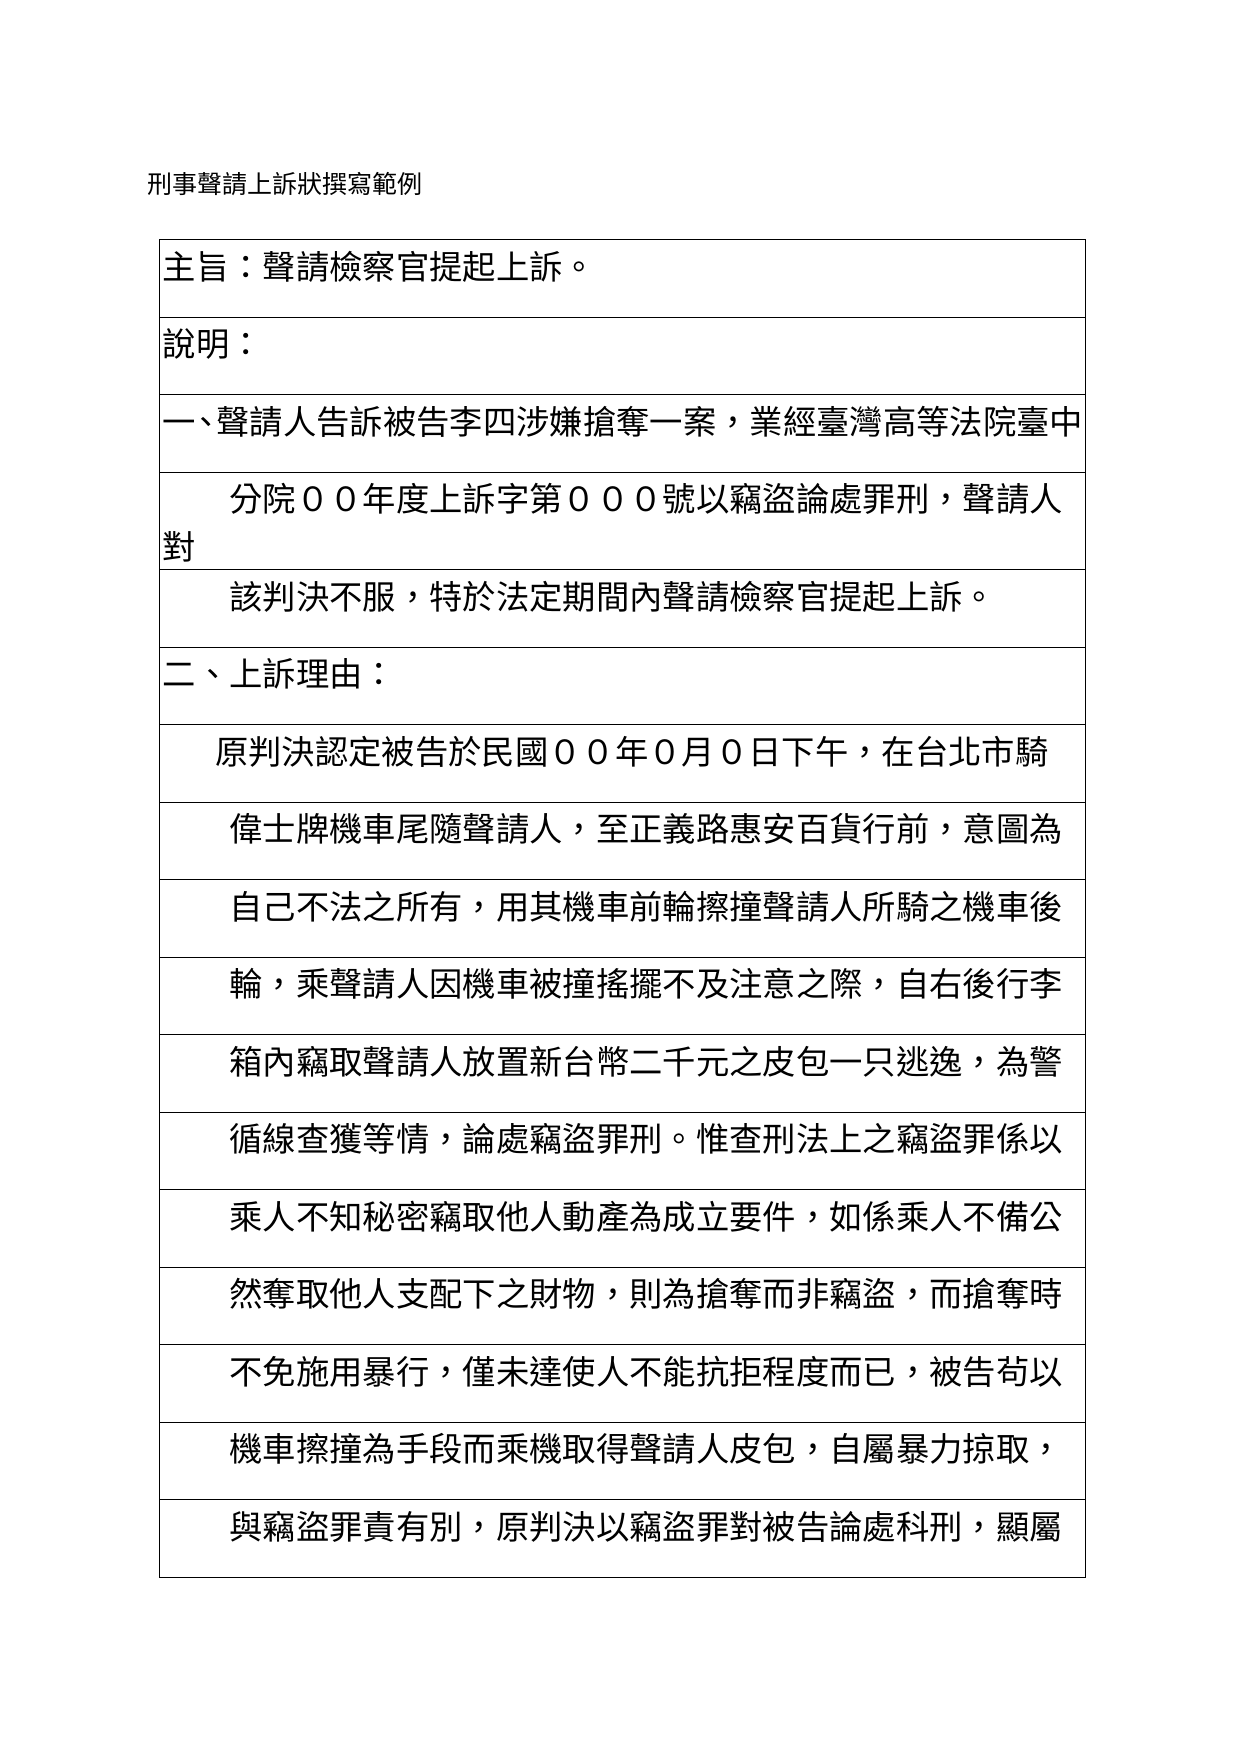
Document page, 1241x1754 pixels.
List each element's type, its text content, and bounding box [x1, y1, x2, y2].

table_cell 二、上訴理由： [160, 648, 1085, 724]
table_cell 乘人不知秘密竊取他人動產為成立要件，如係乘人不備公 [160, 1190, 1085, 1267]
table_header 主旨：聲請檢察官提起上訴。 [160, 240, 1085, 317]
table_cell 與竊盜罪責有別，原判決以竊盜罪對被告論處科刑，顯屬 [160, 1500, 1085, 1577]
table_cell 輪，乘聲請人因機車被撞搖擺不及注意之際，自右後行李 [160, 958, 1085, 1034]
table_cell 說明： [160, 318, 1085, 394]
table_cell 分院００年度上訴字第０００號以竊盜論處罪刑，聲請人對 [160, 473, 1085, 569]
table_cell 該判決不服，特於法定期間內聲請檢察官提起上訴。 [160, 570, 1085, 647]
table_cell 原判決認定被告於民國００年０月０日下午，在台北市騎 [160, 725, 1085, 802]
table_cell 循線查獲等情，論處竊盜罪刑。惟查刑法上之竊盜罪係以 [160, 1113, 1085, 1189]
table_cell 自己不法之所有，用其機車前輪擦撞聲請人所騎之機車後 [160, 880, 1085, 957]
table_cell 機車擦撞為手段而乘機取得聲請人皮包，自屬暴力掠取， [160, 1423, 1085, 1499]
table_cell 一、聲請人告訴被告李四涉嫌搶奪一案，業經臺灣高等法院臺中 [160, 395, 1085, 472]
text 刑事聲請上訴狀撰寫範例 [148, 164, 1092, 202]
table_cell 不免施用暴行，僅未達使人不能抗拒程度而已，被告茍以 [160, 1345, 1085, 1422]
table_cell 箱內竊取聲請人放置新台幣二千元之皮包一只逃逸，為警 [160, 1035, 1085, 1112]
table_cell 偉士牌機車尾隨聲請人，至正義路惠安百貨行前，意圖為 [160, 803, 1085, 879]
table_cell 然奪取他人支配下之財物，則為搶奪而非竊盜，而搶奪時 [160, 1268, 1085, 1344]
